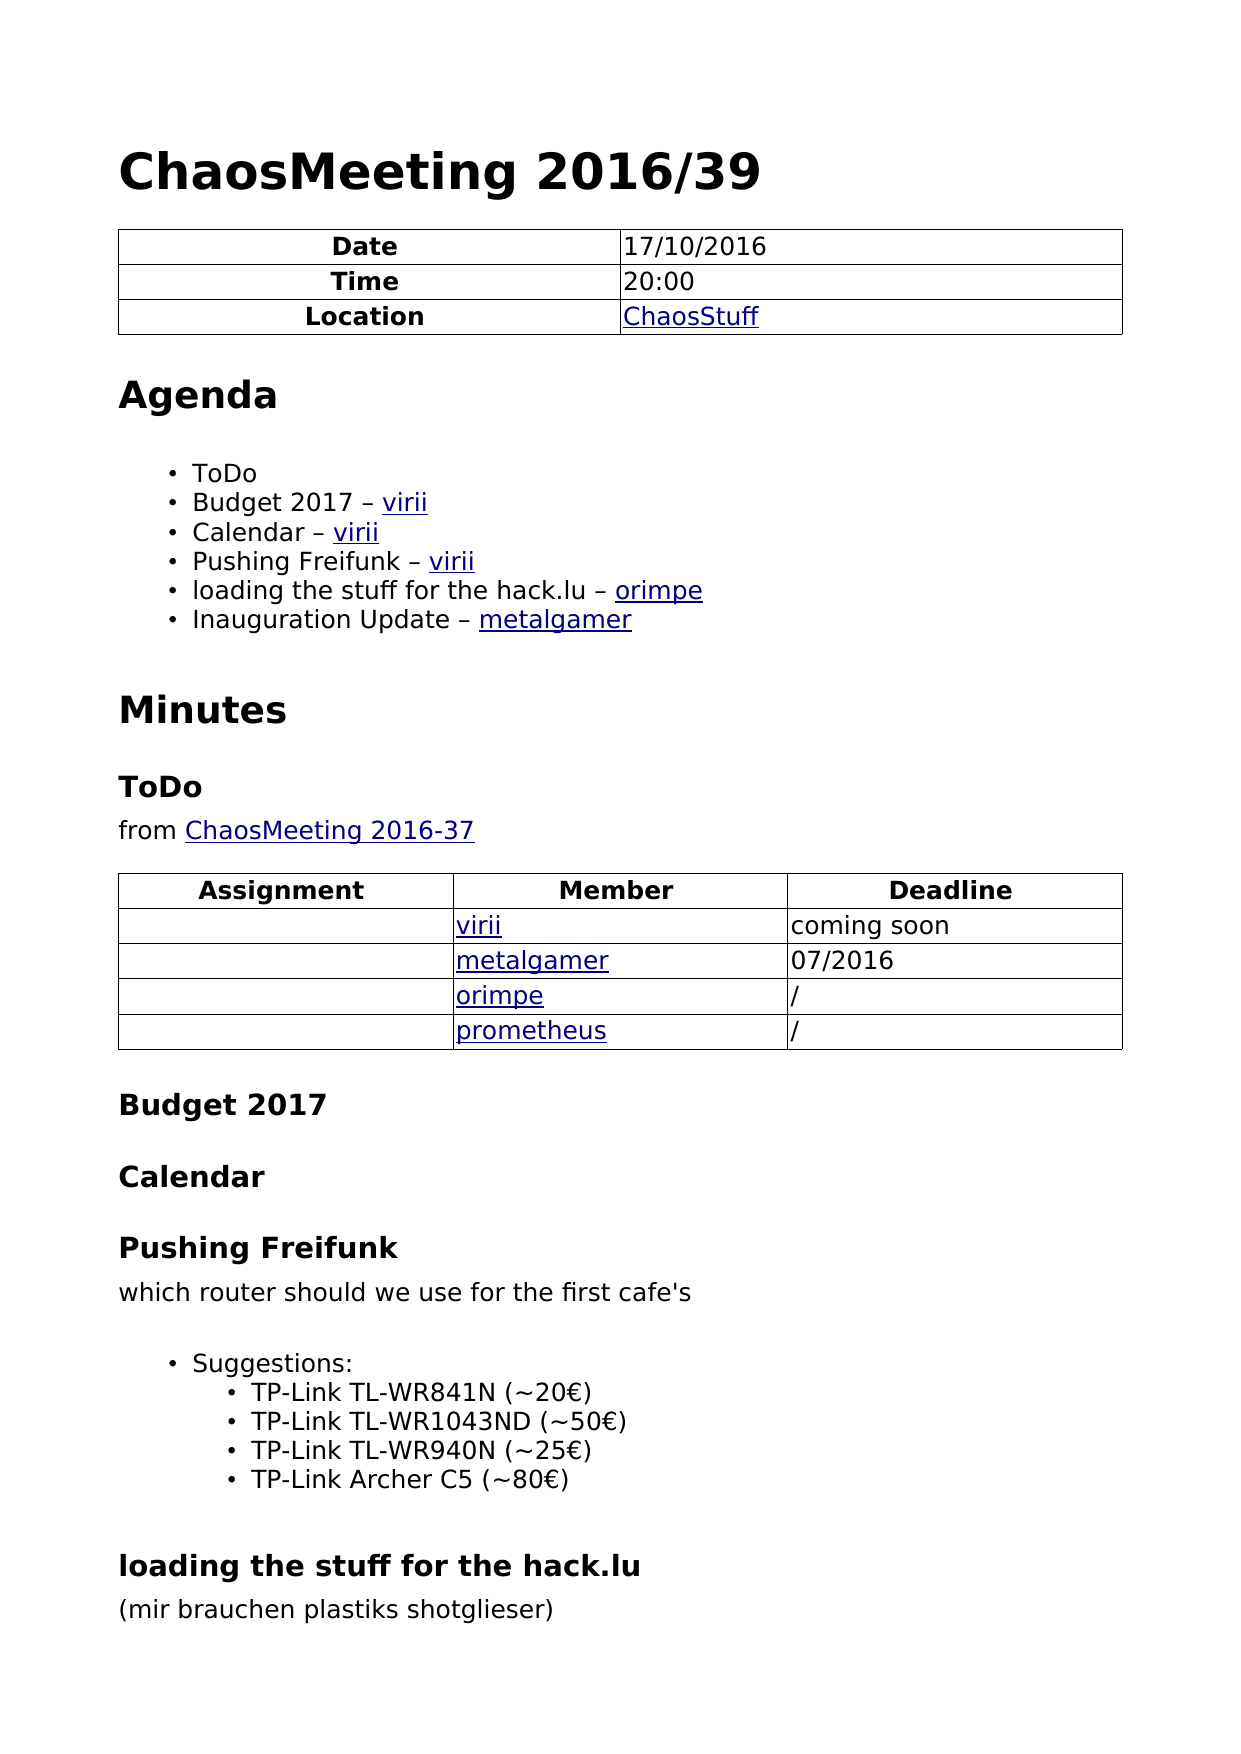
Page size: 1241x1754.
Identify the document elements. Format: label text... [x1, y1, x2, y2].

list Calendar – virii [177, 518, 1122, 547]
table_cell [119, 944, 453, 978]
table_header Member [454, 874, 787, 908]
list Suggestions: [177, 1349, 1122, 1378]
list Inauguration Update – metalgamer [177, 605, 1122, 634]
table_header Date [119, 230, 620, 264]
subtitle Pushing Freifunk [118, 1231, 1122, 1265]
list loading the stuff for the hack.lu – orimpe [177, 576, 1122, 605]
list ToDo [177, 459, 1122, 489]
table_cell / [788, 1015, 1122, 1048]
table_cell 20:00 [621, 265, 1122, 299]
list TP-Link Archer C5 (~80€) [236, 1466, 1122, 1495]
list TP-Link TL-WR940N (~25€) [236, 1436, 1122, 1466]
list TP-Link TL-WR841N (~20€) [236, 1378, 1122, 1407]
subtitle ChaosMeeting 2016/39 [118, 143, 1122, 201]
text which router should we use for the first cafe's [118, 1278, 1122, 1307]
table_cell virii [454, 909, 787, 943]
subtitle Budget 2017 [118, 1088, 1122, 1122]
subtitle Calendar [118, 1160, 1122, 1194]
table_cell prometheus [454, 1015, 787, 1048]
subtitle ToDo [118, 770, 1122, 804]
subtitle loading the stuff for the hack.lu [118, 1549, 1122, 1583]
text (mir brauchen plastiks shotglieser) [118, 1596, 1122, 1625]
list Pushing Freifunk – virii [177, 547, 1122, 576]
subtitle Agenda [118, 374, 1122, 417]
table_cell [119, 1015, 453, 1048]
table_cell [119, 909, 453, 943]
table_cell coming soon [788, 909, 1122, 943]
table_cell Time [119, 265, 620, 299]
list Budget 2017 – virii [177, 489, 1122, 518]
table_header 17/10/2016 [621, 230, 1122, 264]
table_header Deadline [788, 874, 1122, 908]
table_cell ChaosStuff [621, 300, 1122, 334]
list TP-Link TL-WR1043ND (~50€) [236, 1407, 1122, 1436]
table_cell [119, 979, 453, 1013]
subtitle Minutes [118, 689, 1122, 733]
text from ChaosMeeting 2016-37 [118, 817, 1122, 846]
table_cell metalgamer [454, 944, 787, 978]
table_cell Location [119, 300, 620, 334]
table_header Assignment [119, 874, 453, 908]
table_cell / [788, 979, 1122, 1013]
table_cell orimpe [454, 979, 787, 1013]
table_cell 07/2016 [788, 944, 1122, 978]
